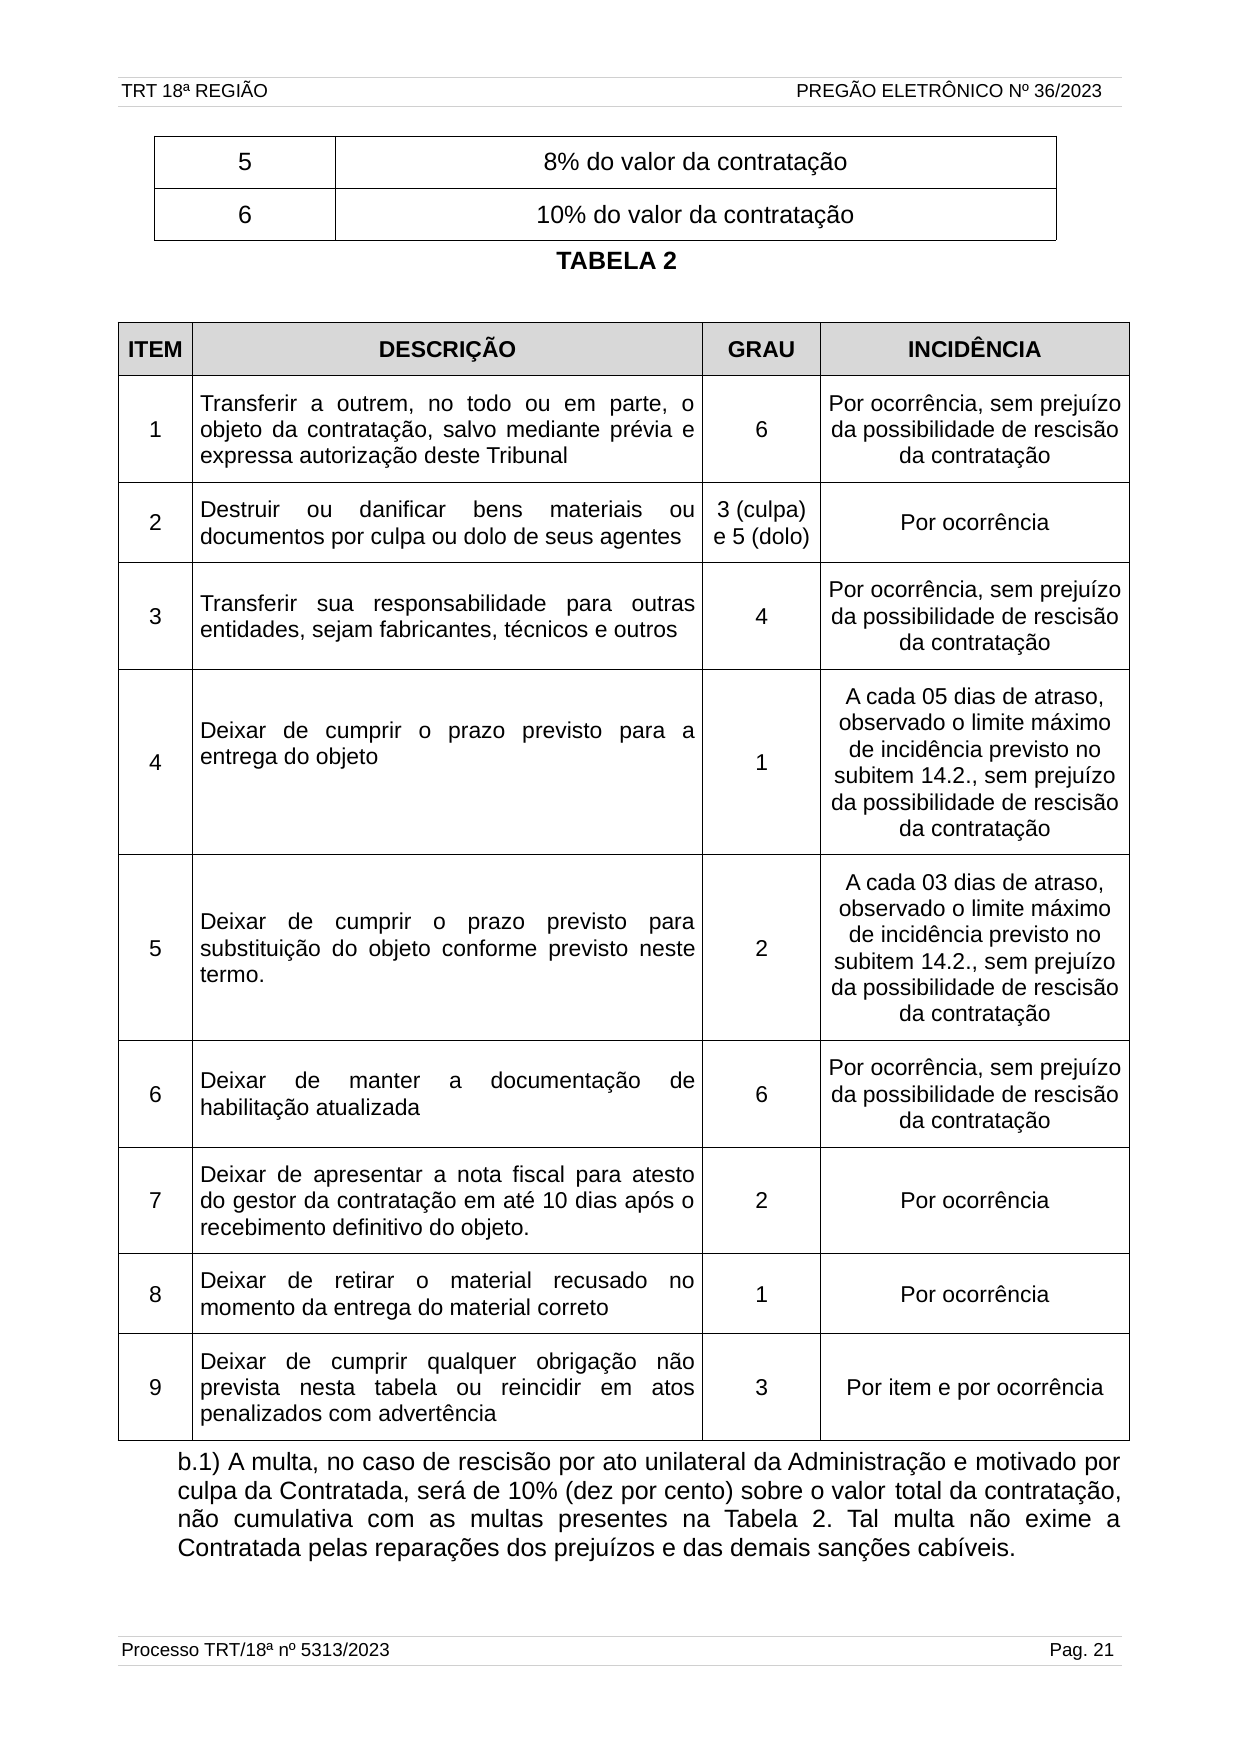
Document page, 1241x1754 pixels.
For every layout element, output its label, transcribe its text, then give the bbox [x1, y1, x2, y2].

table_cell 6 [119, 1041, 192, 1147]
table_cell 9 [119, 1334, 192, 1440]
table_cell 1 [703, 670, 820, 854]
table_cell 3 [119, 563, 192, 669]
table_cell 10% do valor da contratação [336, 189, 1056, 240]
table_cell Deixar de cumprir o prazo previsto para substituição do objeto conforme previsto neste termo. [193, 855, 702, 1040]
table_cell A cada 03 dias de atraso, observado o limite máximo de incidência previsto no subitem 14.2., sem prejuízo da possibilidade de rescisão da contratação [821, 855, 1129, 1040]
table_cell 7 [119, 1148, 192, 1253]
table_header ITEM [119, 323, 192, 375]
table_cell Deixar de retirar o material recusado no momento da entrega do material correto [193, 1254, 702, 1333]
table_cell Por item e por ocorrência [821, 1334, 1129, 1440]
table_cell Transferir sua responsabilidade para outras entidades, sejam fabricantes, técnicos e outros [193, 563, 702, 669]
table_cell Deixar de cumprir o prazo previsto para a entrega do objeto [193, 670, 702, 854]
table_cell Destruir ou danificar bens materiais ou documentos por culpa ou dolo de seus agentes [193, 483, 702, 562]
table_cell 4 [703, 563, 820, 669]
table_cell 2 [703, 1148, 820, 1253]
table_cell Por ocorrência, sem prejuízo da possibilidade de rescisão da contratação [821, 563, 1129, 669]
table_header GRAU [703, 323, 820, 375]
table_cell Por ocorrência [821, 483, 1129, 562]
table_cell 8 [119, 1254, 192, 1333]
table_header DESCRIÇÃO [193, 323, 702, 375]
table_cell Deixar de apresentar a nota fiscal para atesto do gestor da contratação em até 10 dias após o recebimento definitivo do objeto. [193, 1148, 702, 1253]
text b.1) A multa, no caso de rescisão por ato unilateral da Administração e motivado por culpa da Contratada, será de 10% (dez por cento) sobre o valor total da contratação, não cumulativa com as multas presentes na Tabela 2. Tal multa não exime a Contratada pelas reparações dos prejuízos e das demais sanções cabíveis. [177, 1447, 1122, 1562]
table_cell 1 [703, 1254, 820, 1333]
table_cell Por ocorrência [821, 1148, 1129, 1253]
table_cell 2 [119, 483, 192, 562]
table_cell 8% do valor da contratação [336, 137, 1056, 188]
table_cell Transferir a outrem, no todo ou em parte, o objeto da contratação, salvo mediante prévia e expressa autorização deste Tribunal [193, 376, 702, 482]
table_cell Deixar de cumprir qualquer obrigação não prevista nesta tabela ou reincidir em atos penalizados com advertência [193, 1334, 702, 1440]
table_cell Deixar de manter a documentação de habilitação atualizada [193, 1041, 702, 1147]
table_cell 1 [119, 376, 192, 482]
table_cell 2 [703, 855, 820, 1040]
table_cell A cada 05 dias de atraso, observado o limite máximo de incidência previsto no subitem 14.2., sem prejuízo da possibilidade de rescisão da contratação [821, 670, 1129, 854]
table_header INCIDÊNCIA [821, 323, 1129, 375]
table_cell Por ocorrência, sem prejuízo da possibilidade de rescisão da contratação [821, 1041, 1129, 1147]
table_cell 5 [119, 855, 192, 1040]
table_cell 3 [703, 1334, 820, 1440]
table_cell 6 [155, 189, 335, 240]
text TABELA 2 [118, 246, 1122, 275]
table_cell 4 [119, 670, 192, 854]
table_cell 5 [155, 137, 335, 188]
table_cell Por ocorrência [821, 1254, 1129, 1333]
table_cell 3 (culpa) e 5 (dolo) [703, 483, 820, 562]
table_cell 6 [703, 1041, 820, 1147]
table_cell Por ocorrência, sem prejuízo da possibilidade de rescisão da contratação [821, 376, 1129, 482]
table_cell 6 [703, 376, 820, 482]
